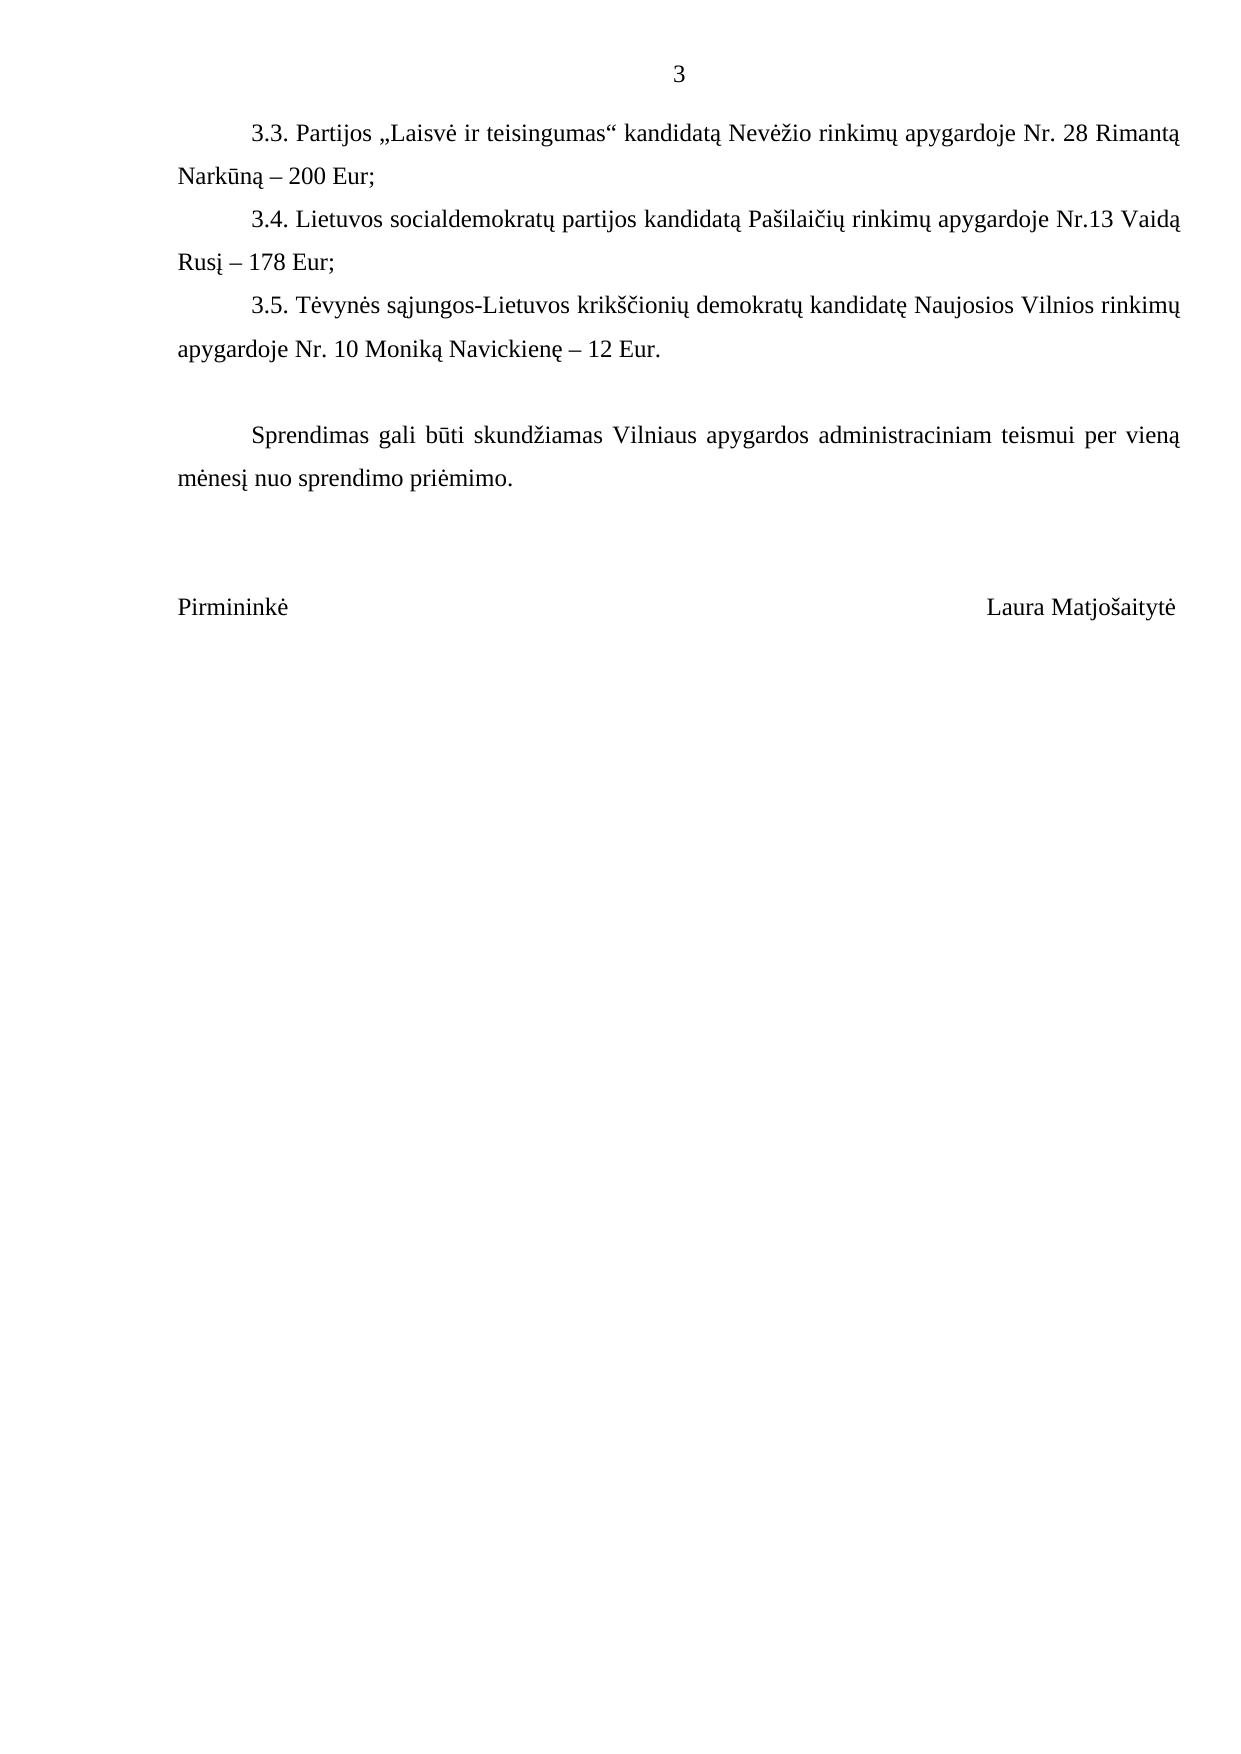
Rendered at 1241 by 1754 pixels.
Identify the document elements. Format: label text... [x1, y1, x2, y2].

text 3.5. Tėvynės sąjungos-Lietuvos krikščionių demokratų kandidatę Naujosios Vilnios rinkimų apygardoje Nr. 10 Moniką Navickienę – 12 Eur. [177, 291, 1181, 362]
text Pirmininkė Laura Matjošaitytė [177, 592, 1181, 621]
text 3.4. Lietuvos socialdemokratų partijos kandidatą Pašilaičių rinkimų apygardoje Nr.13 Vaidą Rusį – 178 Eur; [177, 204, 1181, 276]
text 3.3. Partijos „Laisvė ir teisingumas“ kandidatą Nevėžio rinkimų apygardoje Nr. 28 Rimantą Narkūną – 200 Eur; [177, 118, 1181, 190]
text Sprendimas gali būti skundžiamas Vilniaus apygardos administraciniam teismui per vieną mėnesį nuo sprendimo priėmimo. [177, 420, 1181, 492]
